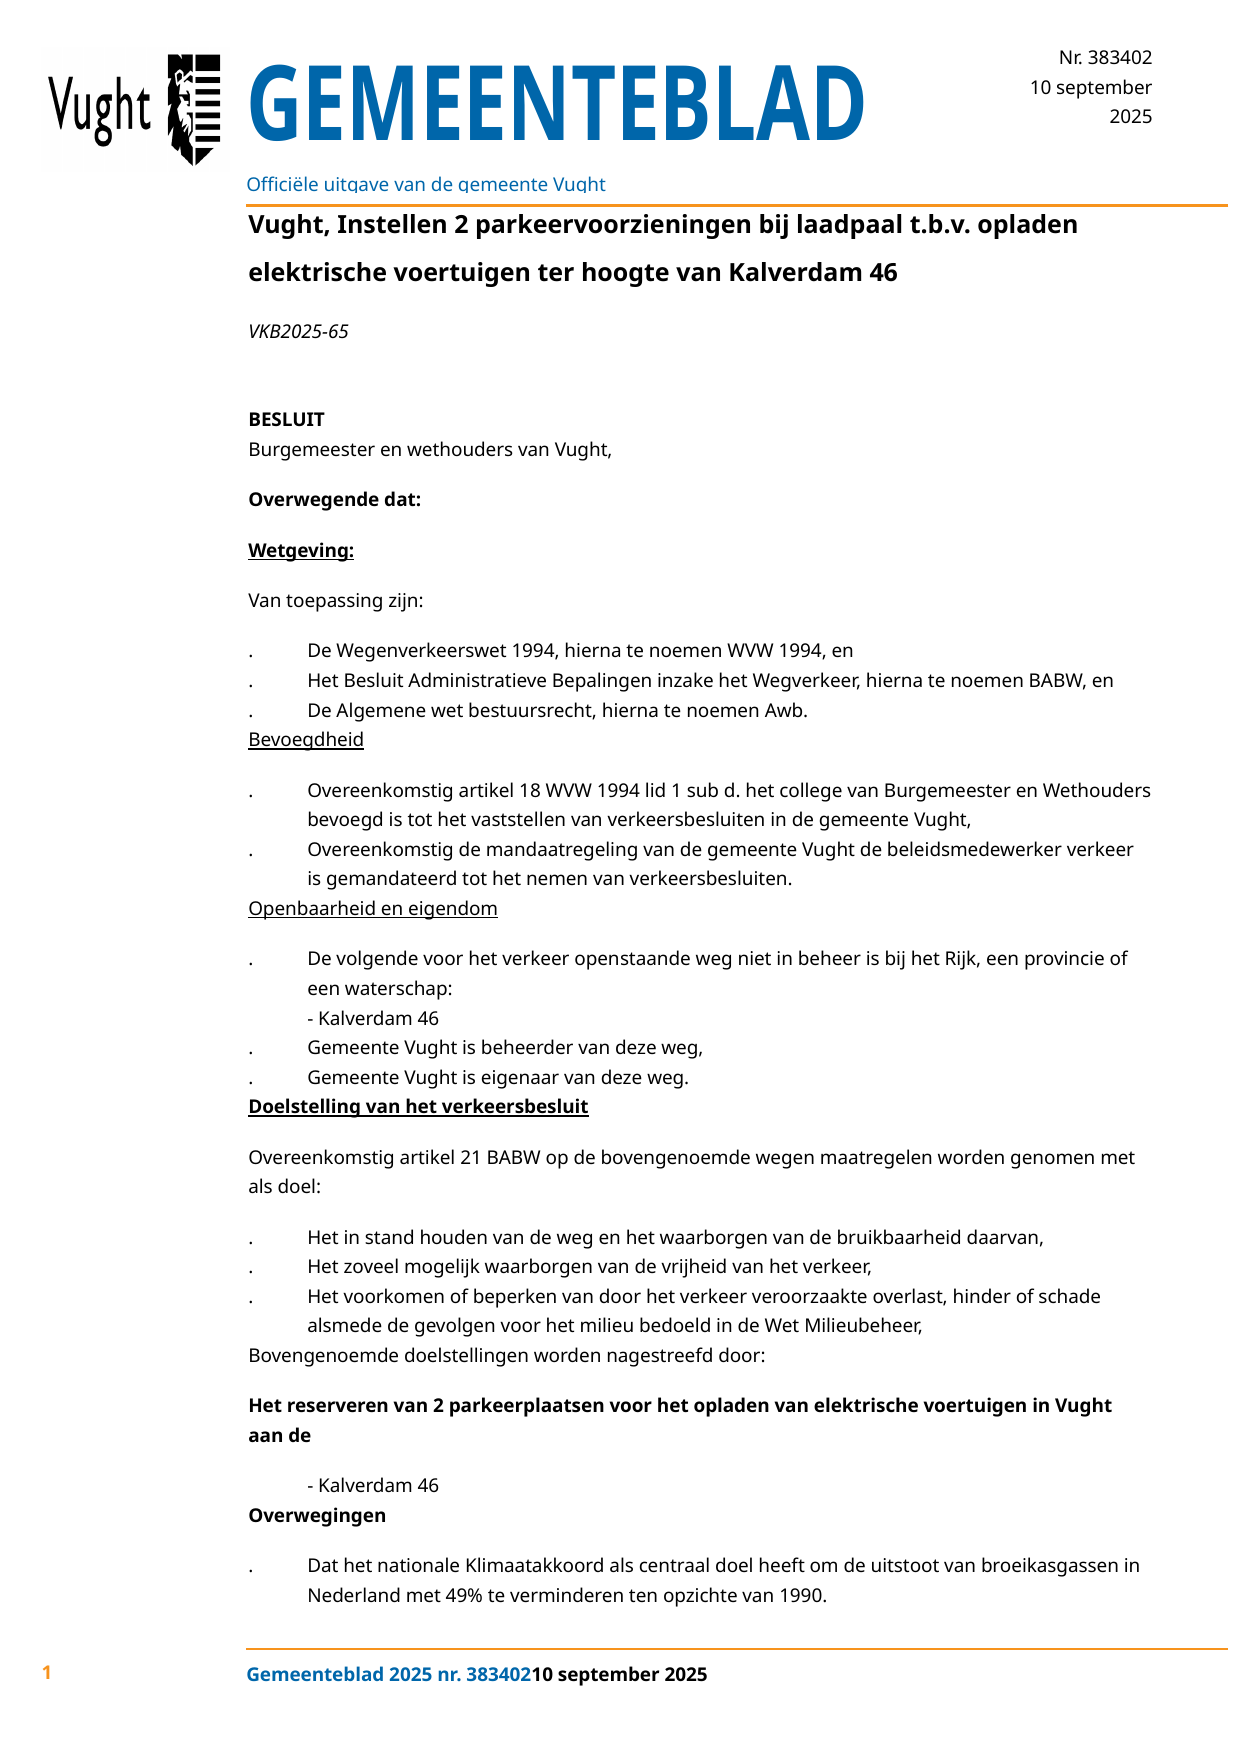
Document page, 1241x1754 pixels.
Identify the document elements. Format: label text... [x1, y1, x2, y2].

list Overeenkomstig artikel 18 WVW 1994 lid 1 sub d. het college van Burgemeester en Wethouders bevoegd is tot het vaststel­len van ver­keersbe­sluiten in de gemeente Vught, [248, 777, 1152, 832]
text Overwegingen [248, 1502, 1152, 1528]
list De Algemene wet bestuursrecht, hierna te noemen Awb. [248, 697, 1152, 722]
list - Kalverdam 46 [248, 1473, 1152, 1498]
text Het reserveren van 2 parkeerplaatsen voor het opladen van elektrische voertuigen in Vught aan de [248, 1393, 1152, 1448]
text Wetgeving: [248, 537, 1152, 562]
text Doelstelling van het verkeersbesluit [248, 1093, 1152, 1119]
text Openbaarheid en eigendom [248, 895, 1152, 921]
list Het in stand houden van de weg en het waarborgen van de bruikbaarheid daarvan, [248, 1224, 1152, 1249]
list Dat het nationale Klimaatakkoord als centraal doel heeft om de uitstoot van broeikasgassen in Nederland met 49% te verminderen ten opzichte van 1990. [248, 1553, 1152, 1608]
list De Wegenverkeerswet 1994, hierna te noemen WVW 1994, en [248, 638, 1152, 663]
text Burgemeester en wethouders van Vught, [248, 436, 1152, 462]
text Bovengenoemde doelstellingen worden nagestreefd door: [248, 1342, 1152, 1368]
list Het zoveel mogelijk waarborgen van de vrijheid van het verkeer, [248, 1253, 1152, 1279]
text Vught, Instellen 2 parkeervoorzieningen bij laadpaal t.b.v. opladen elektrische voertuigen ter hoogte van Kalverdam 46 [248, 207, 1152, 288]
list Gemeente Vught is beheerder van deze weg, [248, 1034, 1152, 1060]
list Overeenkomstig de mandaatregeling van de gemeente Vught de beleidsmedewerker verkeer is gemandateerd tot het nemen van verkeersbesluiten. [248, 836, 1152, 891]
text Bevoegdheid [248, 726, 1152, 752]
list - Kalverdam 46 [248, 1005, 1152, 1030]
text Overwegende dat: [248, 486, 1152, 512]
list Het Besluit Administratieve Bepalingen inzake het Wegverkeer, hierna te noemen BABW, en [248, 667, 1152, 693]
list De volgende voor het verkeer open­staande weg niet in be­heer is bij het Rijk, een provin­cie of een water­schap: [248, 946, 1152, 1001]
text VKB2025-65 [248, 318, 1152, 344]
text Van toepassing zijn: [248, 587, 1152, 613]
list Het voorkomen of beperken van door het verkeer veroorzaakte overlast, hinder of schade alsmede de gevolgen voor het milieu bedoeld in de Wet Milieubeheer, [248, 1283, 1152, 1338]
list Gemeente Vught is eigenaar van deze weg. [248, 1064, 1152, 1089]
text BESLUIT [248, 406, 1152, 432]
text Overeenkomstig artikel 21 BABW op de bovengenoemde wegen maatregelen worden genomen met als doel: [248, 1144, 1152, 1199]
picture [41, 47, 231, 172]
